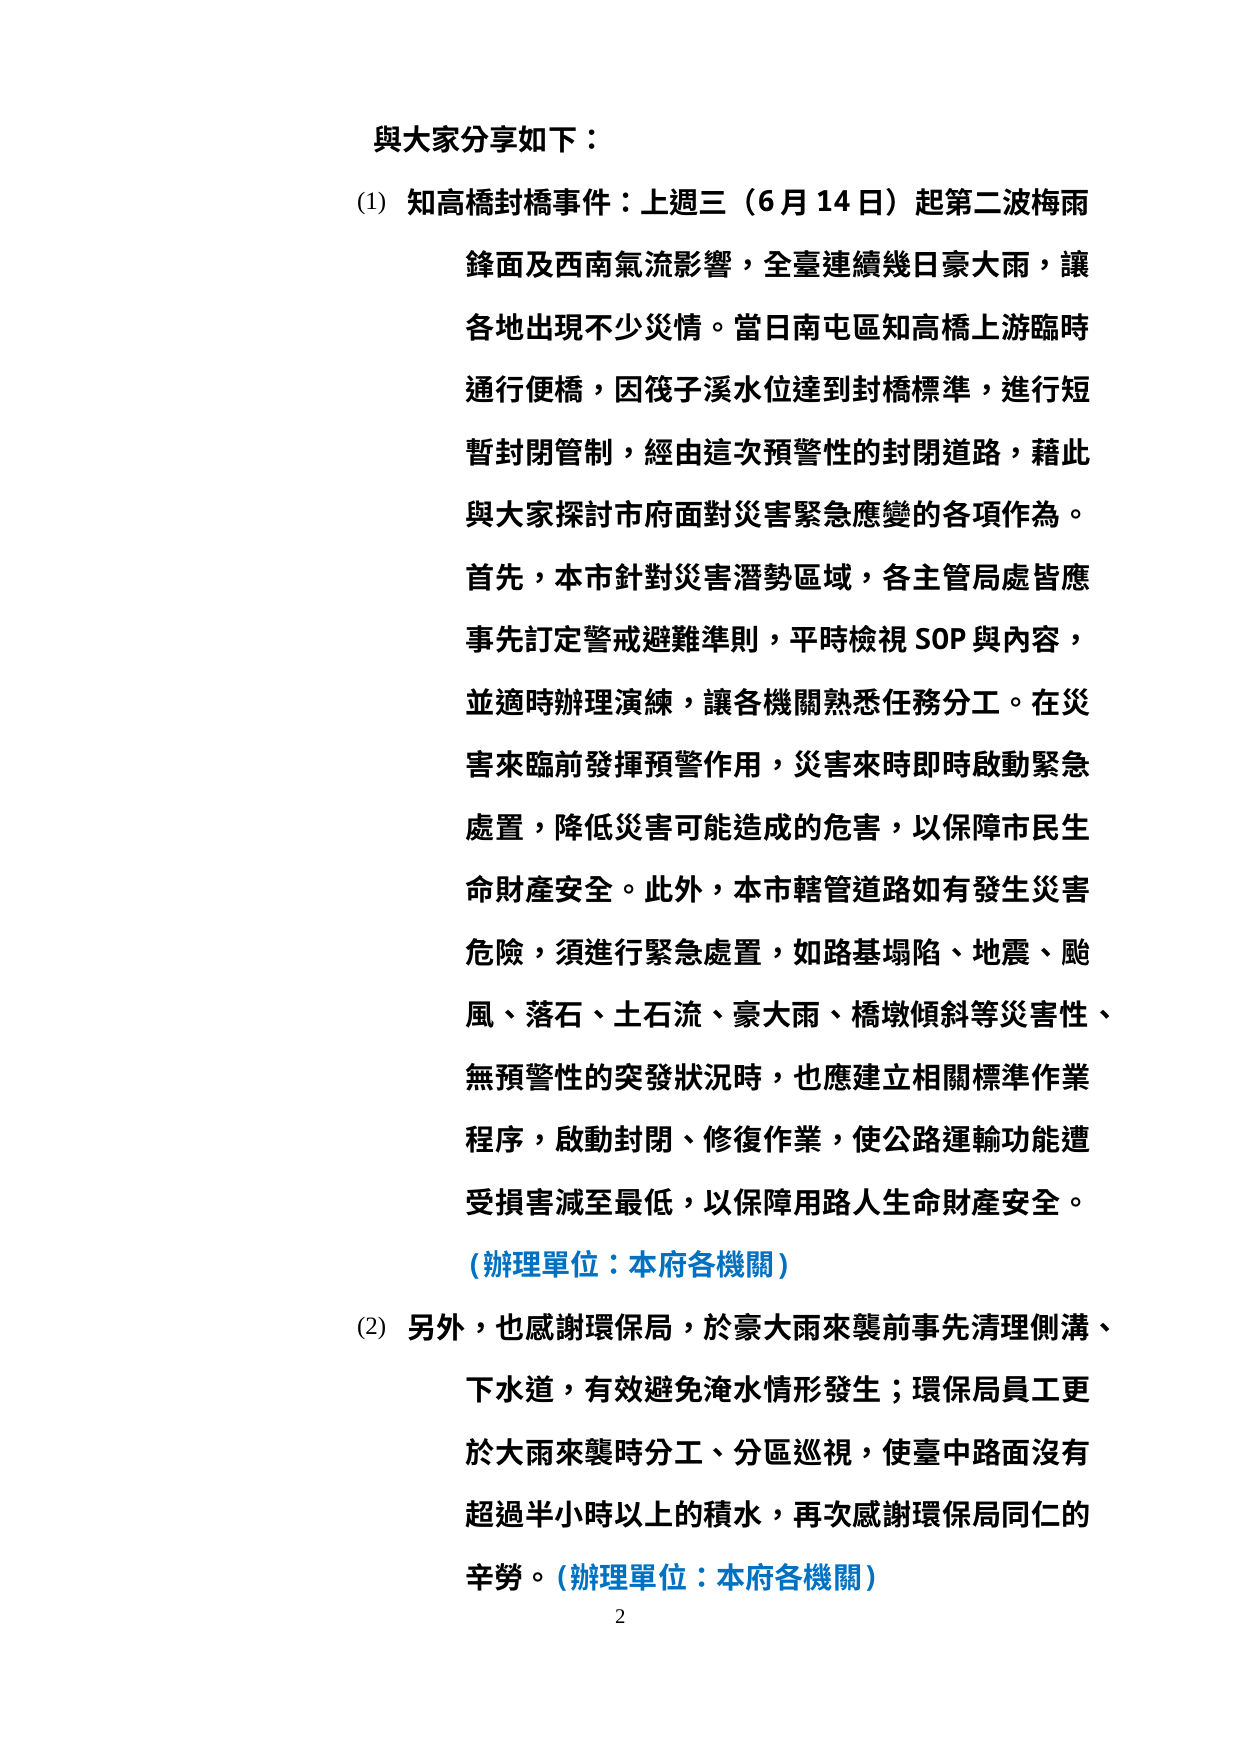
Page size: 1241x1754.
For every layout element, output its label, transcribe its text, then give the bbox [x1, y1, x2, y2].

list 知高橋封橋事件：上週三（6月14日）起第二波梅雨鋒面及西南氣流影響，全臺連續幾日豪大雨，讓各地出現不少災情。當日南屯區知高橋上游臨時通行便橋，因筏子溪水位達到封橋標準，進行短暫封閉管制，經由這次預警性的封閉道路，藉此與大家探討市府面對災害緊急應變的各項作為。首先，本市針對災害潛勢區域，各主管局處皆應事先訂定警戒避難準則，平時檢視SOP與內容，並適時辦理演練，讓各機關熟悉任務分工。在災害來臨前發揮預警作用，災害來時即時啟動緊急處置，降低災害可能造成的危害，以保障市民生命財產安全。此外，本市轄管道路如有發生災害危險，須進行緊急處置，如路基塌陷、地震、颱風、落石、土石流、豪大雨、橋墩傾斜等災害性、無預警性的突發狀況時，也應建立相關標準作業程序，啟動封閉、修復作業，使公路運輸功能遭受損害減至最低，以保障用路人生命財產安全。(辦理單位：本府各機關) [357, 159, 1090, 1284]
list 另外，也感謝環保局，於豪大雨來襲前事先清理側溝、下水道，有效避免淹水情形發生；環保局員工更於大雨來襲時分工、分區巡視，使臺中路面沒有超過半小時以上的積水，再次感謝環保局同仁的辛勞。(辦理單位：本府各機關) [357, 1284, 1090, 1596]
list 與大家分享如下： [239, 96, 1090, 159]
